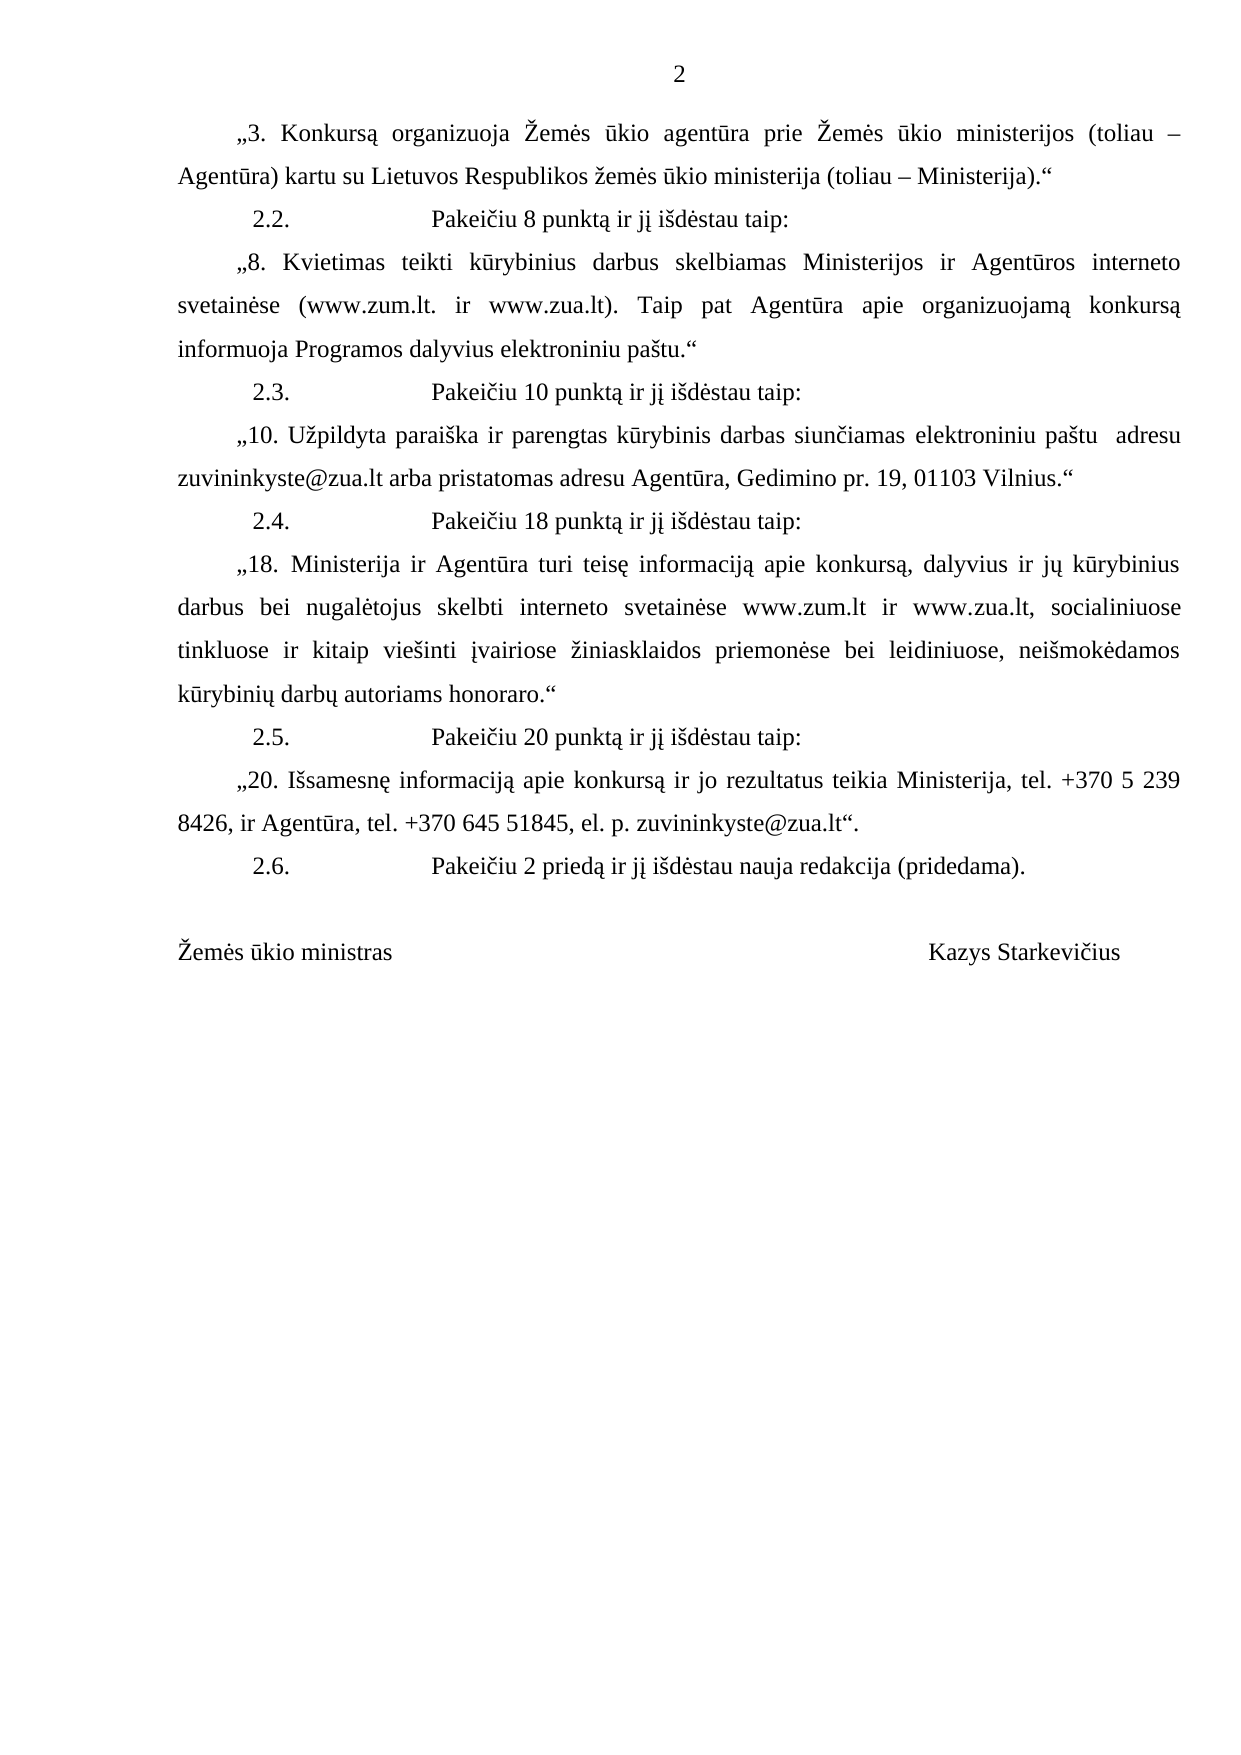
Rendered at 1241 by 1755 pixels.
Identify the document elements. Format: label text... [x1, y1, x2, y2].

text „8. Kvietimas teikti kūrybinius darbus skelbiamas Ministerijos ir Agentūros interneto svetainėse (www.zum.lt. ir www.zua.lt). Taip pat Agentūra apie organizuojamą konkursą informuoja Programos dalyvius elektroniniu paštu.“ [177, 247, 1181, 362]
text 2.4. Pakeičiu 18 punktą ir jį išdėstau taip: [252, 506, 1181, 535]
text 2.6. Pakeičiu 2 priedą ir jį išdėstau nauja redakcija (pridedama). [252, 851, 1181, 880]
text 2.3. Pakeičiu 10 punktą ir jį išdėstau taip: [252, 377, 1181, 406]
text „10. Užpildyta paraiška ir parengtas kūrybinis darbas siunčiamas elektroniniu paštu adresu zuvininkyste@zua.lt arba pristatomas adresu Agentūra, Gedimino pr. 19, 01103 Vilnius.“ [177, 420, 1181, 492]
text 2.5. Pakeičiu 20 punktą ir jį išdėstau taip: [252, 722, 1181, 751]
text „3. Konkursą organizuoja Žemės ūkio agentūra prie Žemės ūkio ministerijos (toliau – Agentūra) kartu su Lietuvos Respublikos žemės ūkio ministerija (toliau – Ministerija).“ [177, 118, 1181, 190]
text 2.2. Pakeičiu 8 punktą ir jį išdėstau taip: [252, 204, 1181, 233]
text „20. Išsamesnę informaciją apie konkursą ir jo rezultatus teikia Ministerija, tel. +370 5 239 8426, ir Agentūra, tel. +370 645 51845, el. p. zuvininkyste@zua.lt“. [177, 765, 1181, 837]
text Žemės ūkio ministras Kazys Starkevičius [177, 937, 1181, 966]
text „18. Ministerija ir Agentūra turi teisę informaciją apie konkursą, dalyvius ir jų kūrybinius darbus bei nugalėtojus skelbti interneto svetainėse www.zum.lt ir www.zua.lt, socialiniuose tinkluose ir kitaip viešinti įvairiose žiniasklaidos priemonėse bei leidiniuose, neišmokėdamos kūrybinių darbų autoriams honoraro.“ [177, 549, 1181, 707]
